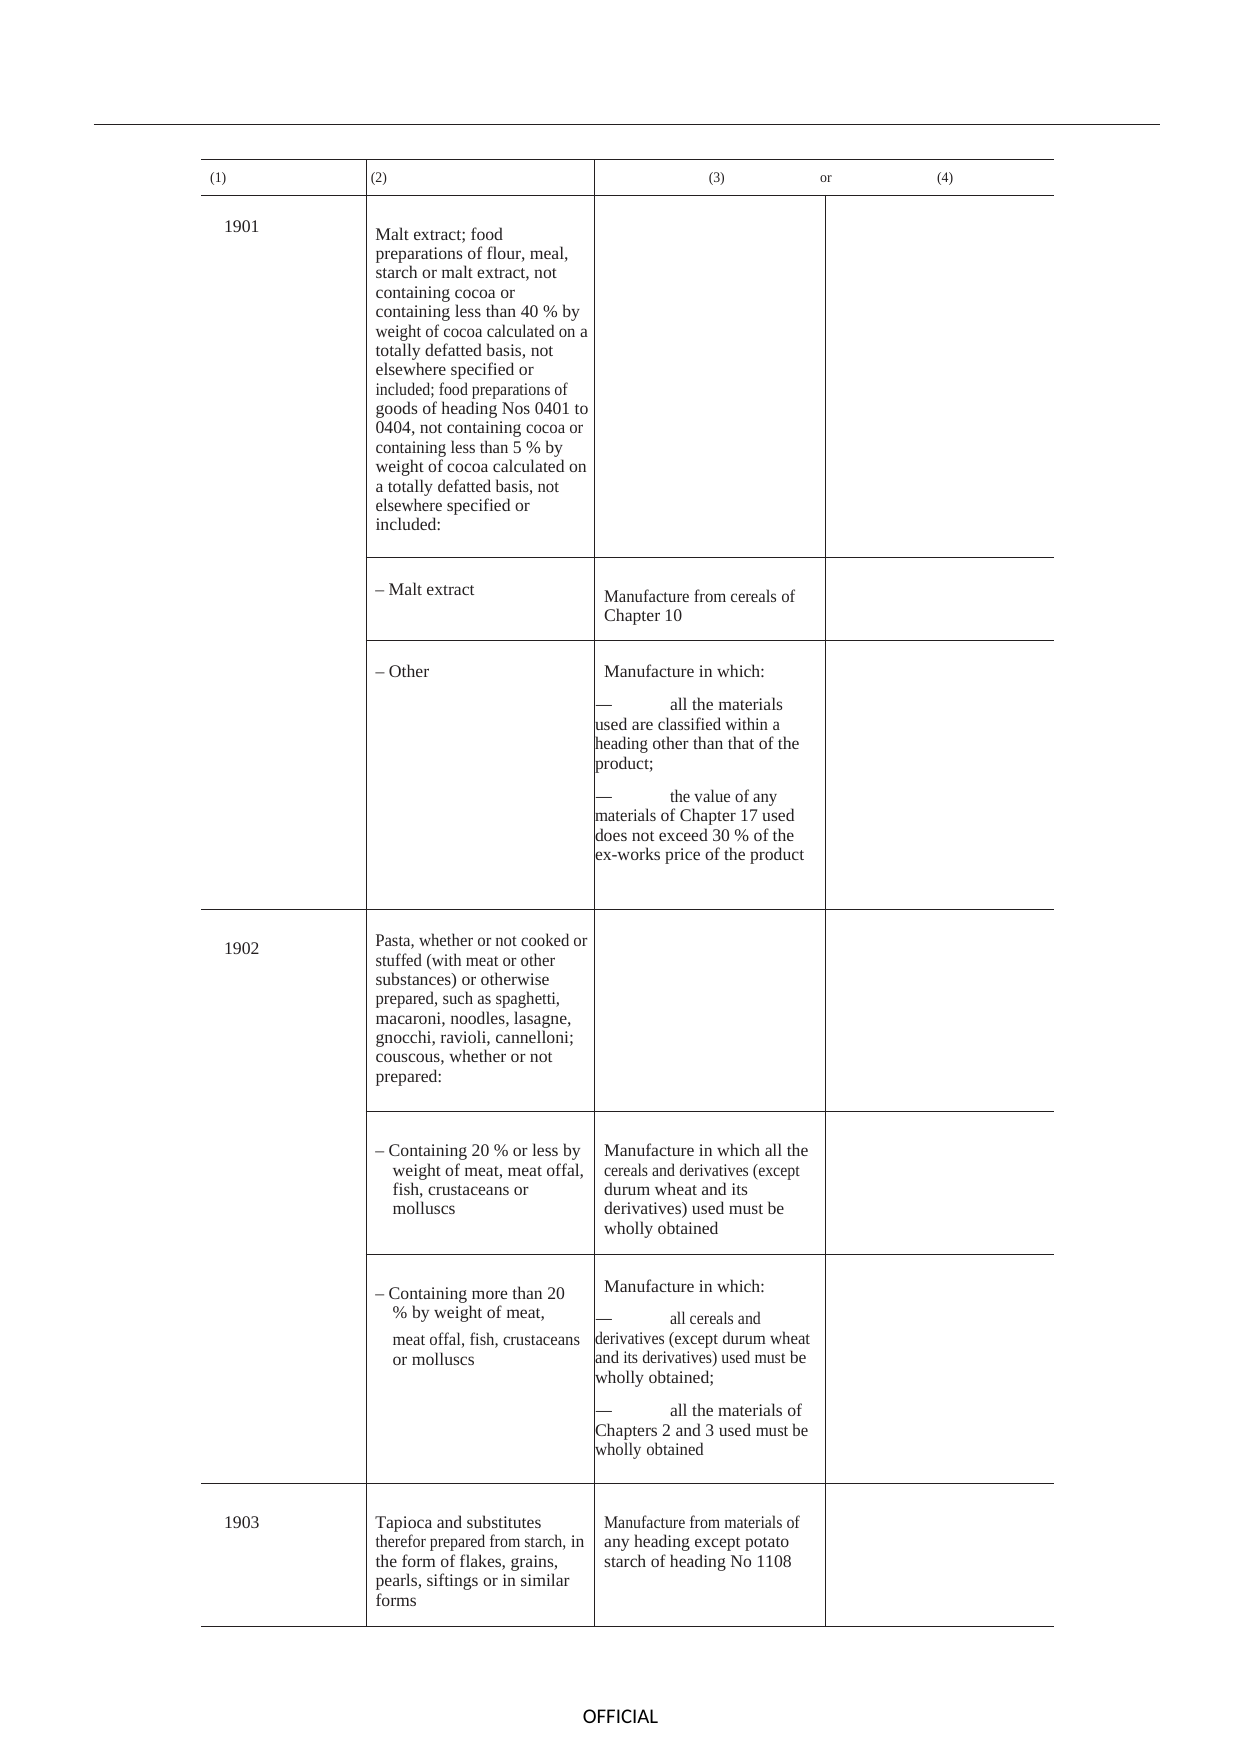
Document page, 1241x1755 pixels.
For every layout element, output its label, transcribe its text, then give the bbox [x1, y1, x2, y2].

table_cell 1903 [201, 1484, 366, 1626]
table_cell [826, 1255, 1054, 1483]
table_cell [595, 910, 825, 1111]
table_cell Manufacture in which all the cereals and derivatives (except durum wheat and its derivatives) used must be wholly obtained [595, 1112, 825, 1254]
table_header (3) or (4) [595, 160, 1054, 195]
table_cell Manufacture in which: all the materials used are classified within a heading other than that of the product; the value of any materials of Chapter 17 used does not exceed 30 % of the ex-works price of the product [595, 641, 825, 909]
table_cell 1902 [201, 910, 366, 1483]
table_cell Pasta, whether or not cooked or stuffed (with meat or other substances) or otherwise prepared, such as spaghetti, macaroni, noodles, lasagne, gnocchi, ravioli, cannelloni; couscous, whether or not prepared: [367, 910, 594, 1111]
table_cell Manufacture from cereals of Chapter 10 [595, 558, 825, 640]
table_cell Tapioca and substitutes therefor prepared from starch, in the form of flakes, grains, pearls, siftings or in similar forms [367, 1484, 594, 1626]
table_cell [826, 196, 1054, 557]
table_cell Malt extract; food preparations of flour, meal, starch or malt extract, not containing cocoa or containing less than 40 % by weight of cocoa calculated on a totally defatted basis, not elsewhere specified or included; food preparations of goods of heading Nos 0401 to 0404, not containing cocoa or containing less than 5 % by weight of cocoa calculated on a totally defatted basis, not elsewhere specified or included: [367, 196, 594, 557]
table_cell [826, 1484, 1054, 1626]
table_header (2) [367, 160, 594, 195]
table_cell [826, 1112, 1054, 1254]
table_cell – Containing more than 20 % by weight of meat, meat offal, fish, crustaceans or molluscs [367, 1255, 594, 1483]
table_cell – Containing 20 % or less by weight of meat, meat offal, fish, crustaceans or molluscs [367, 1112, 594, 1254]
table_cell Manufacture in which: all cereals and derivatives (except durum wheat and its derivatives) used must be wholly obtained; all the materials of Chapters 2 and 3 used must be wholly obtained [595, 1255, 825, 1483]
table_cell [826, 641, 1054, 909]
table_cell 1901 [201, 196, 366, 909]
table_cell [595, 196, 825, 557]
table_cell – Malt extract [367, 558, 594, 640]
table_cell [826, 910, 1054, 1111]
table_cell – Other [367, 641, 594, 909]
table_cell Manufacture from materials of any heading except potato starch of heading No 1108 [595, 1484, 825, 1626]
table_cell [826, 558, 1054, 640]
table_header (1) [201, 160, 366, 195]
